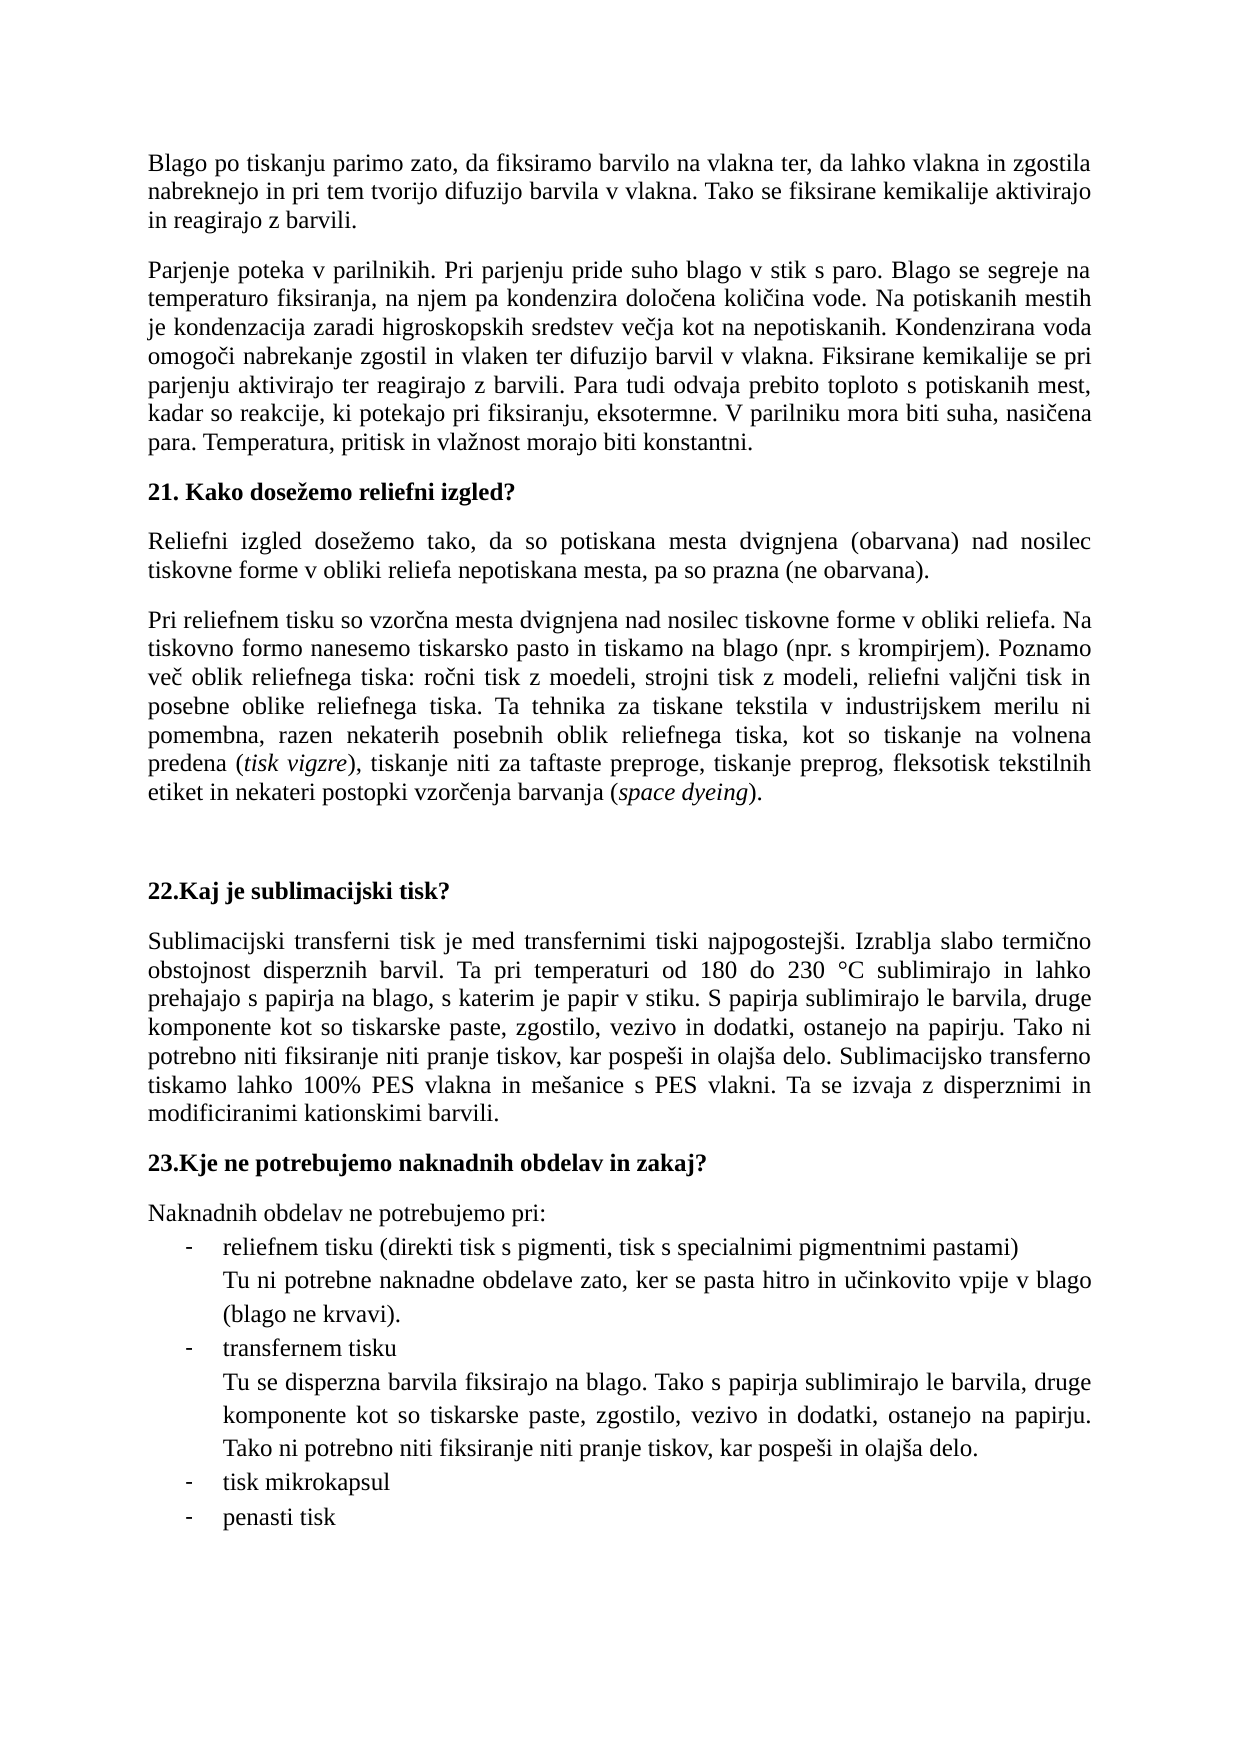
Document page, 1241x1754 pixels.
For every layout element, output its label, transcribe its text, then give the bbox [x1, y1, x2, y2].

text Sublimacijski transferni tisk je med transfernimi tiski najpogostejši. Izrablja slabo termično obstojnost disperznih barvil. Ta pri temperaturi od 180 do 230 °C sublimirajo in lahko prehajajo s papirja na blago, s katerim je papir v stiku. S papirja sublimirajo le barvila, druge komponente kot so tiskarske paste, zgostilo, vezivo in dodatki, ostanejo na papirju. Tako ni potrebno niti fiksiranje niti pranje tiskov, kar pospeši in olajša delo. Sublimacijsko transferno tiskamo lahko 100% PES vlakna in mešanice s PES vlakni. Ta se izvaja z disperznimi in modificiranimi kationskimi barvili. [148, 926, 1093, 1127]
text Naknadnih obdelav ne potrebujemo pri: [148, 1198, 1093, 1226]
list Tu se disperzna barvila fiksirajo na blago. Tako s papirja sublimirajo le barvila, druge komponente kot so tiskarske paste, zgostilo, vezivo in dodatki, ostanejo na papirju. Tako ni potrebno niti fiksiranje niti pranje tiskov, kar pospeši in olajša delo. [223, 1367, 1093, 1461]
list penasti tisk [185, 1501, 1093, 1531]
list transfernem tisku [185, 1332, 1093, 1362]
list Tu ni potrebne naknadne obdelave zato, ker se pasta hitro in učinkovito vpije v blago (blago ne krvavi). [223, 1266, 1093, 1327]
text 21. Kako dosežemo reliefni izgled? [148, 477, 1093, 506]
text Pri reliefnem tisku so vzorčna mesta dvignjena nad nosilec tiskovne forme v obliki reliefa. Na tiskovno formo nanesemo tiskarsko pasto in tiskamo na blago (npr. s krompirjem). Poznamo več oblik reliefnega tiska: ročni tisk z moedeli, strojni tisk z modeli, reliefni valjčni tisk in posebne oblike reliefnega tiska. Ta tehnika za tiskane tekstila v industrijskem merilu ni pomembna, razen nekaterih posebnih oblik reliefnega tiska, kot so tiskanje na volnena predena (tisk vigzre), tiskanje niti za taftaste preproge, tiskanje preprog, fleksotisk tekstilnih etiket in nekateri postopki vzorčenja barvanja (space dyeing). [148, 605, 1093, 806]
text Parjenje poteka v parilnikih. Pri parjenju pride suho blago v stik s paro. Blago se segreje na temperaturo fiksiranja, na njem pa kondenzira določena količina vode. Na potiskanih mestih je kondenzacija zaradi higroskopskih sredstev večja kot na nepotiskanih. Kondenzirana voda omogoči nabrekanje zgostil in vlaken ter difuzijo barvil v vlakna. Fiksirane kemikalije se pri parjenju aktivirajo ter reagirajo z barvili. Para tudi odvaja prebito toploto s potiskanih mest, kadar so reakcije, ki potekajo pri fiksiranju, eksotermne. V parilniku mora biti suha, nasičena para. Temperatura, pritisk in vlažnost morajo biti konstantni. [148, 255, 1093, 456]
text Blago po tiskanju parimo zato, da fiksiramo barvilo na vlakna ter, da lahko vlakna in zgostila nabreknejo in pri tem tvorijo difuzijo barvila v vlakna. Tako se fiksirane kemikalije aktivirajo in reagirajo z barvili. [148, 148, 1093, 234]
list reliefnem tisku (direkti tisk s pigmenti, tisk s specialnimi pigmentnimi pastami) [185, 1231, 1093, 1261]
text 23.Kje ne potrebujemo naknadnih obdelav in zakaj? [148, 1148, 1093, 1177]
list tisk mikrokapsul [185, 1466, 1093, 1496]
text 22.Kaj je sublimacijski tisk? [148, 876, 1093, 905]
text Reliefni izgled dosežemo tako, da so potiskana mesta dvignjena (obarvana) nad nosilec tiskovne forme v obliki reliefa nepotiskana mesta, pa so prazna (ne obarvana). [148, 526, 1093, 584]
